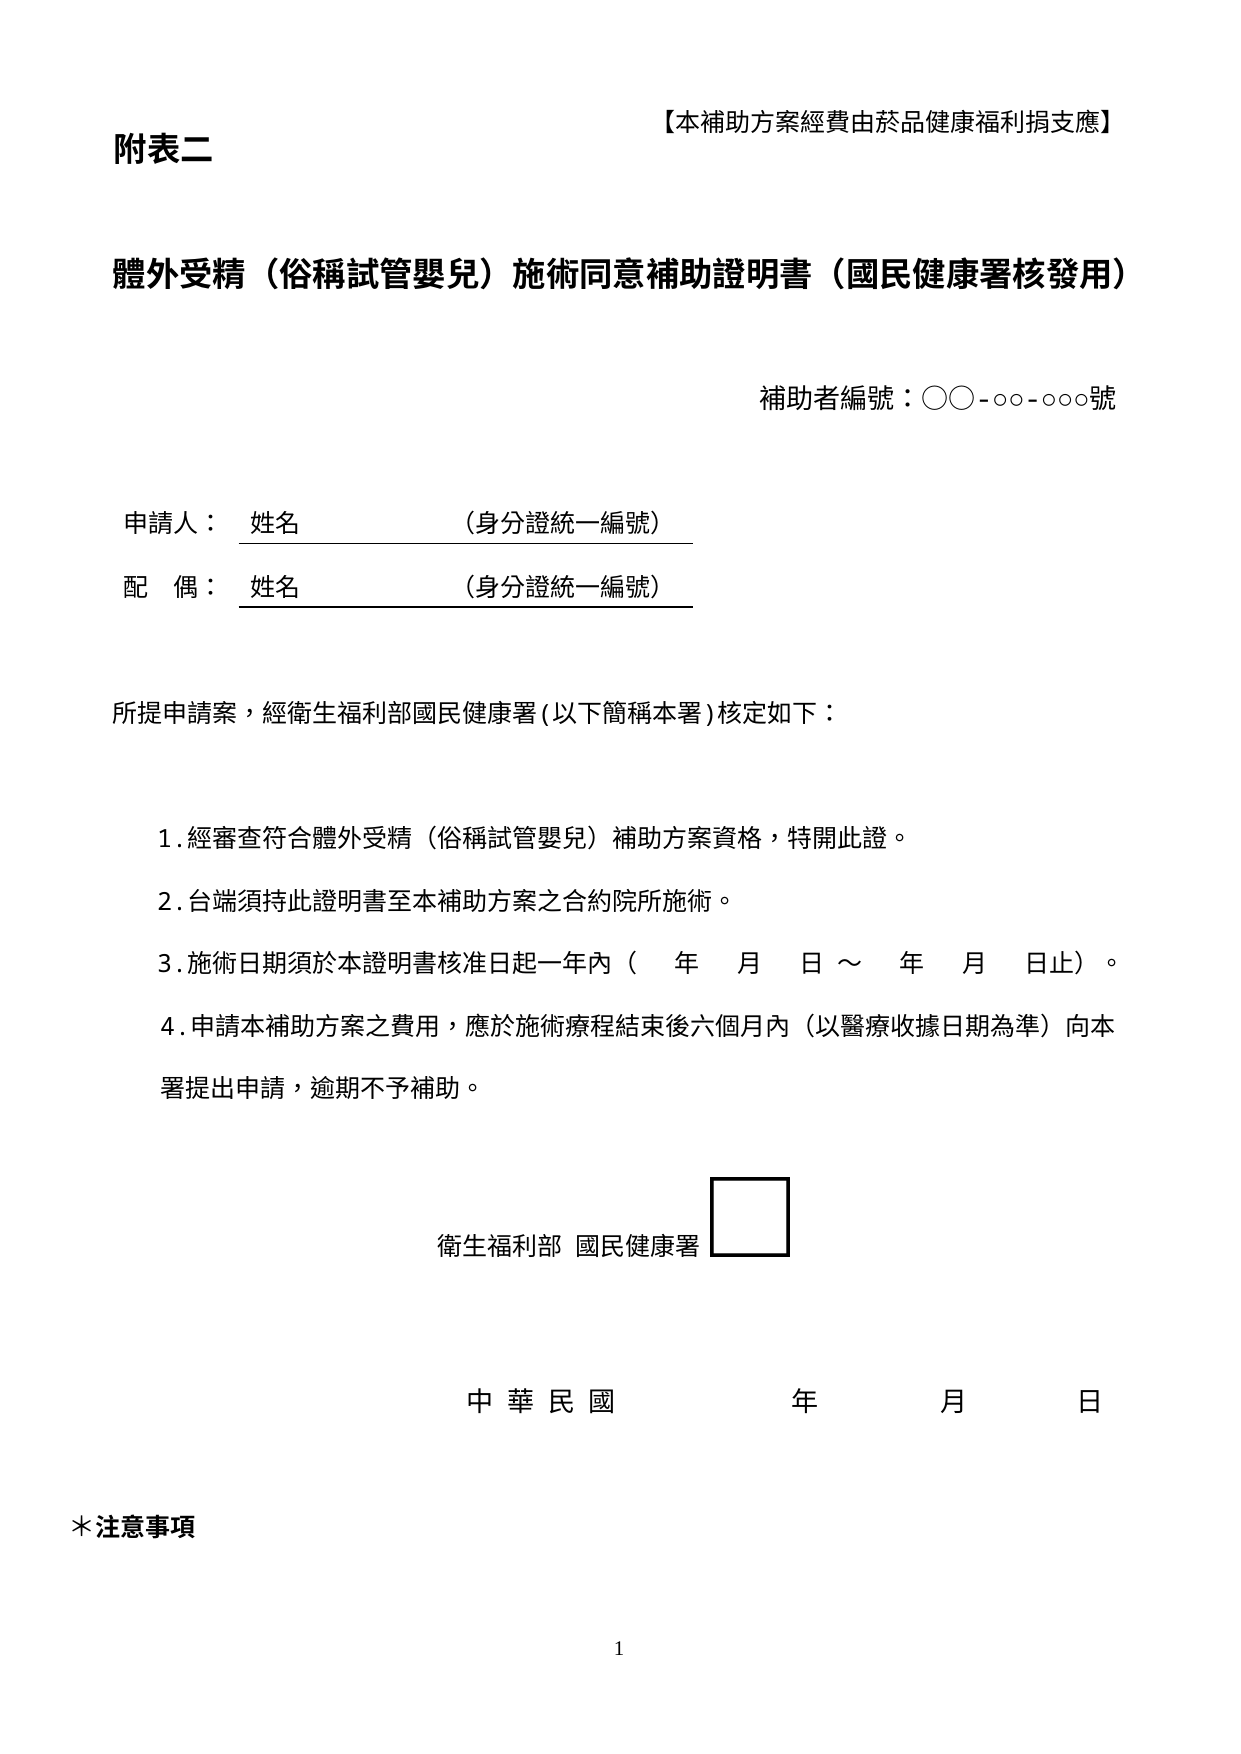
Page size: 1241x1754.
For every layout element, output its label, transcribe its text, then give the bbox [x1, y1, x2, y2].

text 衛生福利部 國民健康署□ [112, 1107, 1125, 1295]
table_cell 配 偶： [113, 543, 238, 606]
text ＊注意事項 [68, 1482, 1161, 1545]
text 附表二 [39, 95, 1141, 168]
text 2.台端須持此證明書至本補助方案之合約院所施術。 [112, 857, 1125, 920]
text 中 華 民 國 年 月 日 [127, 1357, 1116, 1420]
text 所提申請案，經衛生福利部國民健康署(以下簡稱本署)核定如下： [112, 670, 1125, 732]
text 3.施術日期須於本證明書核准日起一年內（ 年 月 日 ～ 年 月 日止）。 [112, 920, 1125, 982]
table_header 申請人： [113, 480, 238, 543]
table_header 姓名 （身分證統一編號） [239, 480, 693, 543]
table_cell 姓名 （身分證統一編號） [239, 544, 693, 606]
text 補助者編號：○○-○○-○○○號 [127, 355, 1116, 418]
text 1.經審查符合體外受精（俗稱試管嬰兒）補助方案資格，特開此證。 [112, 795, 1125, 857]
text 體外受精（俗稱試管嬰兒）施術同意補助證明書（國民健康署核發用） [112, 230, 1176, 293]
text 4.申請本補助方案之費用，應於施術療程結束後六個月內（以醫療收據日期為準）向本署提出申請，逾期不予補助。 [160, 982, 1125, 1107]
text 【本補助方案經費由菸品健康福利捐支應】 [650, 103, 1126, 139]
